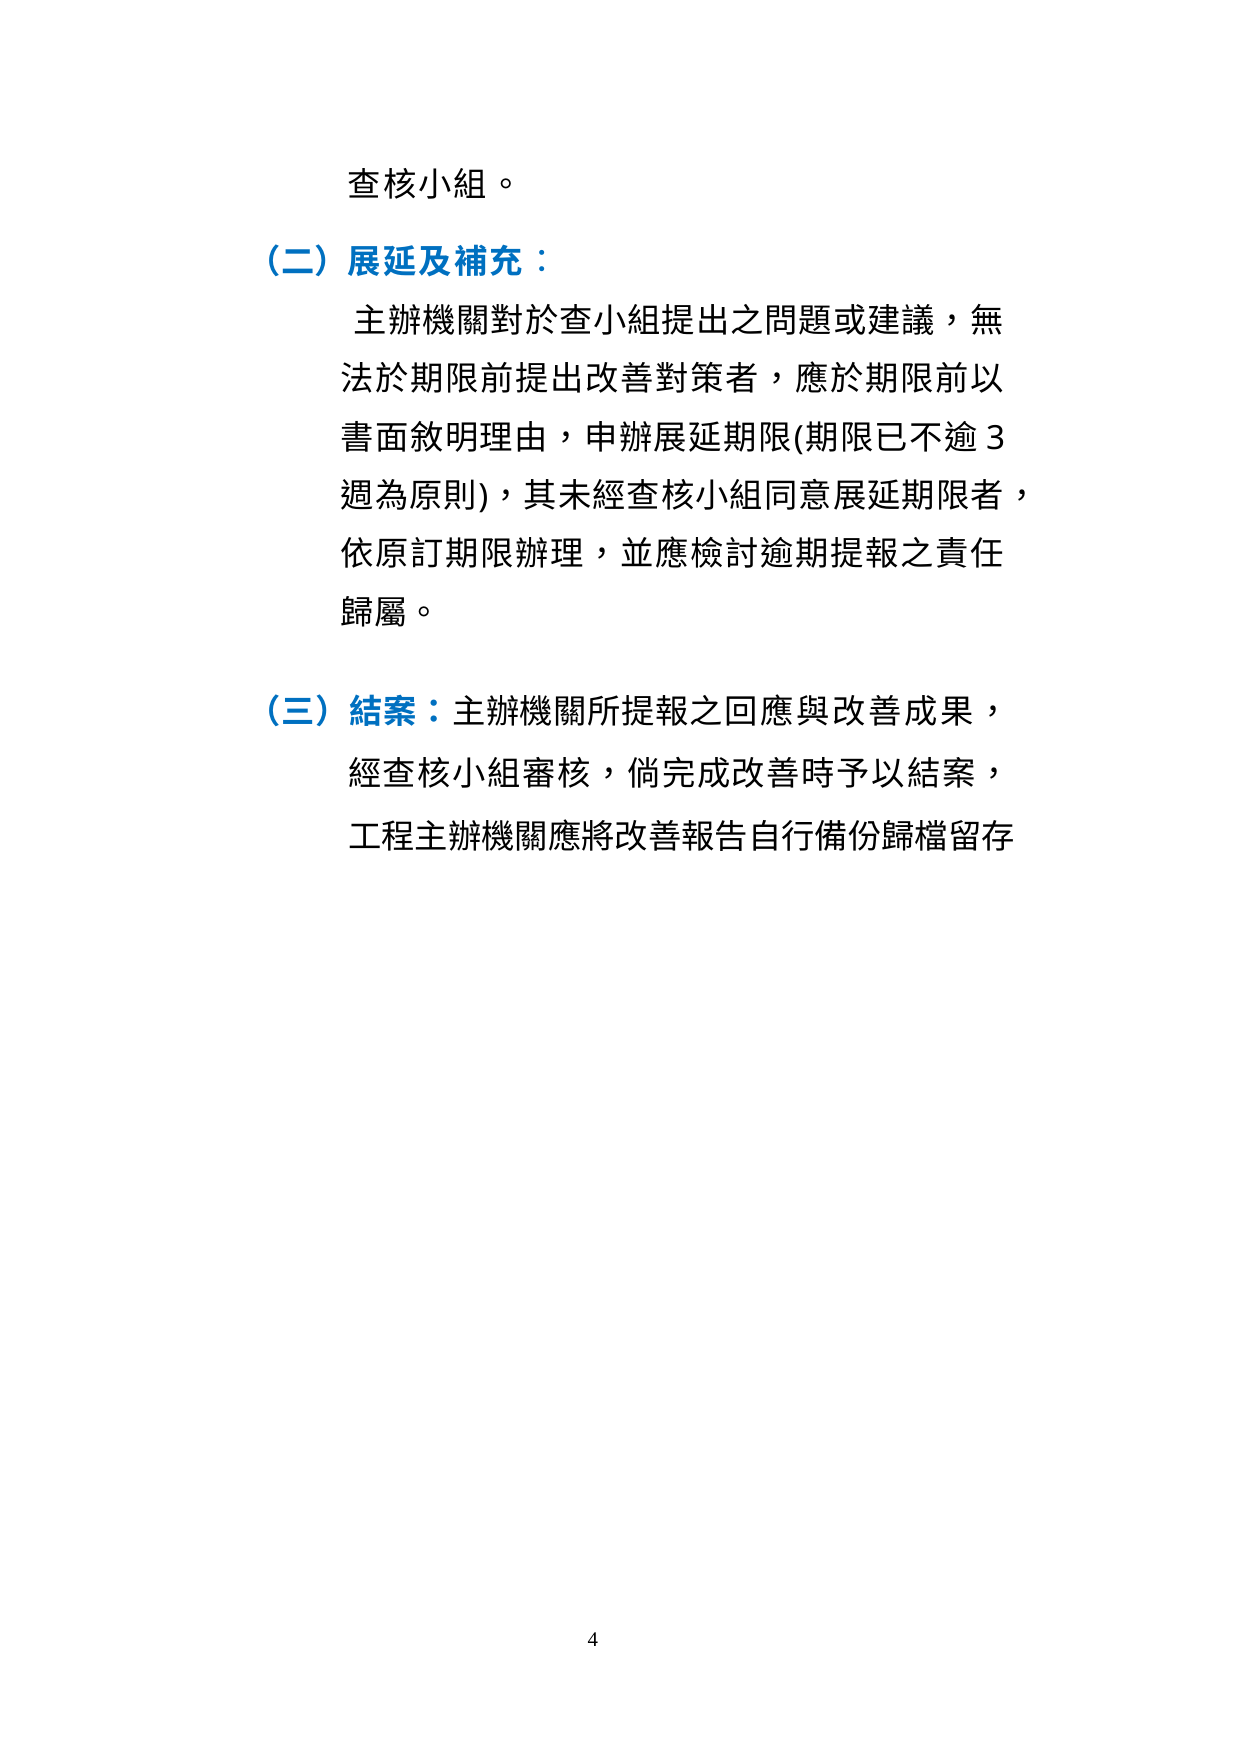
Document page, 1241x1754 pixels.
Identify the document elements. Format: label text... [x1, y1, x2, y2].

text （二）展延及補充： [248, 223, 1037, 286]
text 查核小組查核時提出之問題與建議，主辦機關應督促設計、監造單位或承攬廠商釐清或改善， 並提出相關書圖文件佐證，確實填列「工程設計查核改善對策及結果表」（詳如表3），經主辦機關審核後，函報查核小組。 [285, 150, 1005, 208]
text 主辦機關對於查小組提出之問題或建議，無法於期限前提出改善對策者，應於期限前以書面敘明理由，申辦展延期限(期限已不逾3週為原則)，其未經查核小組同意展延期限者，依原訂期限辦理，並應檢討逾期提報之責任歸屬。 [285, 286, 1005, 636]
text （三）結案：主辦機關所提報之回應與改善成果，經查核小組審核，倘完成改善時予以結案，工程主辦機關應將改善報告自行備份歸檔留存。 [248, 673, 1010, 861]
